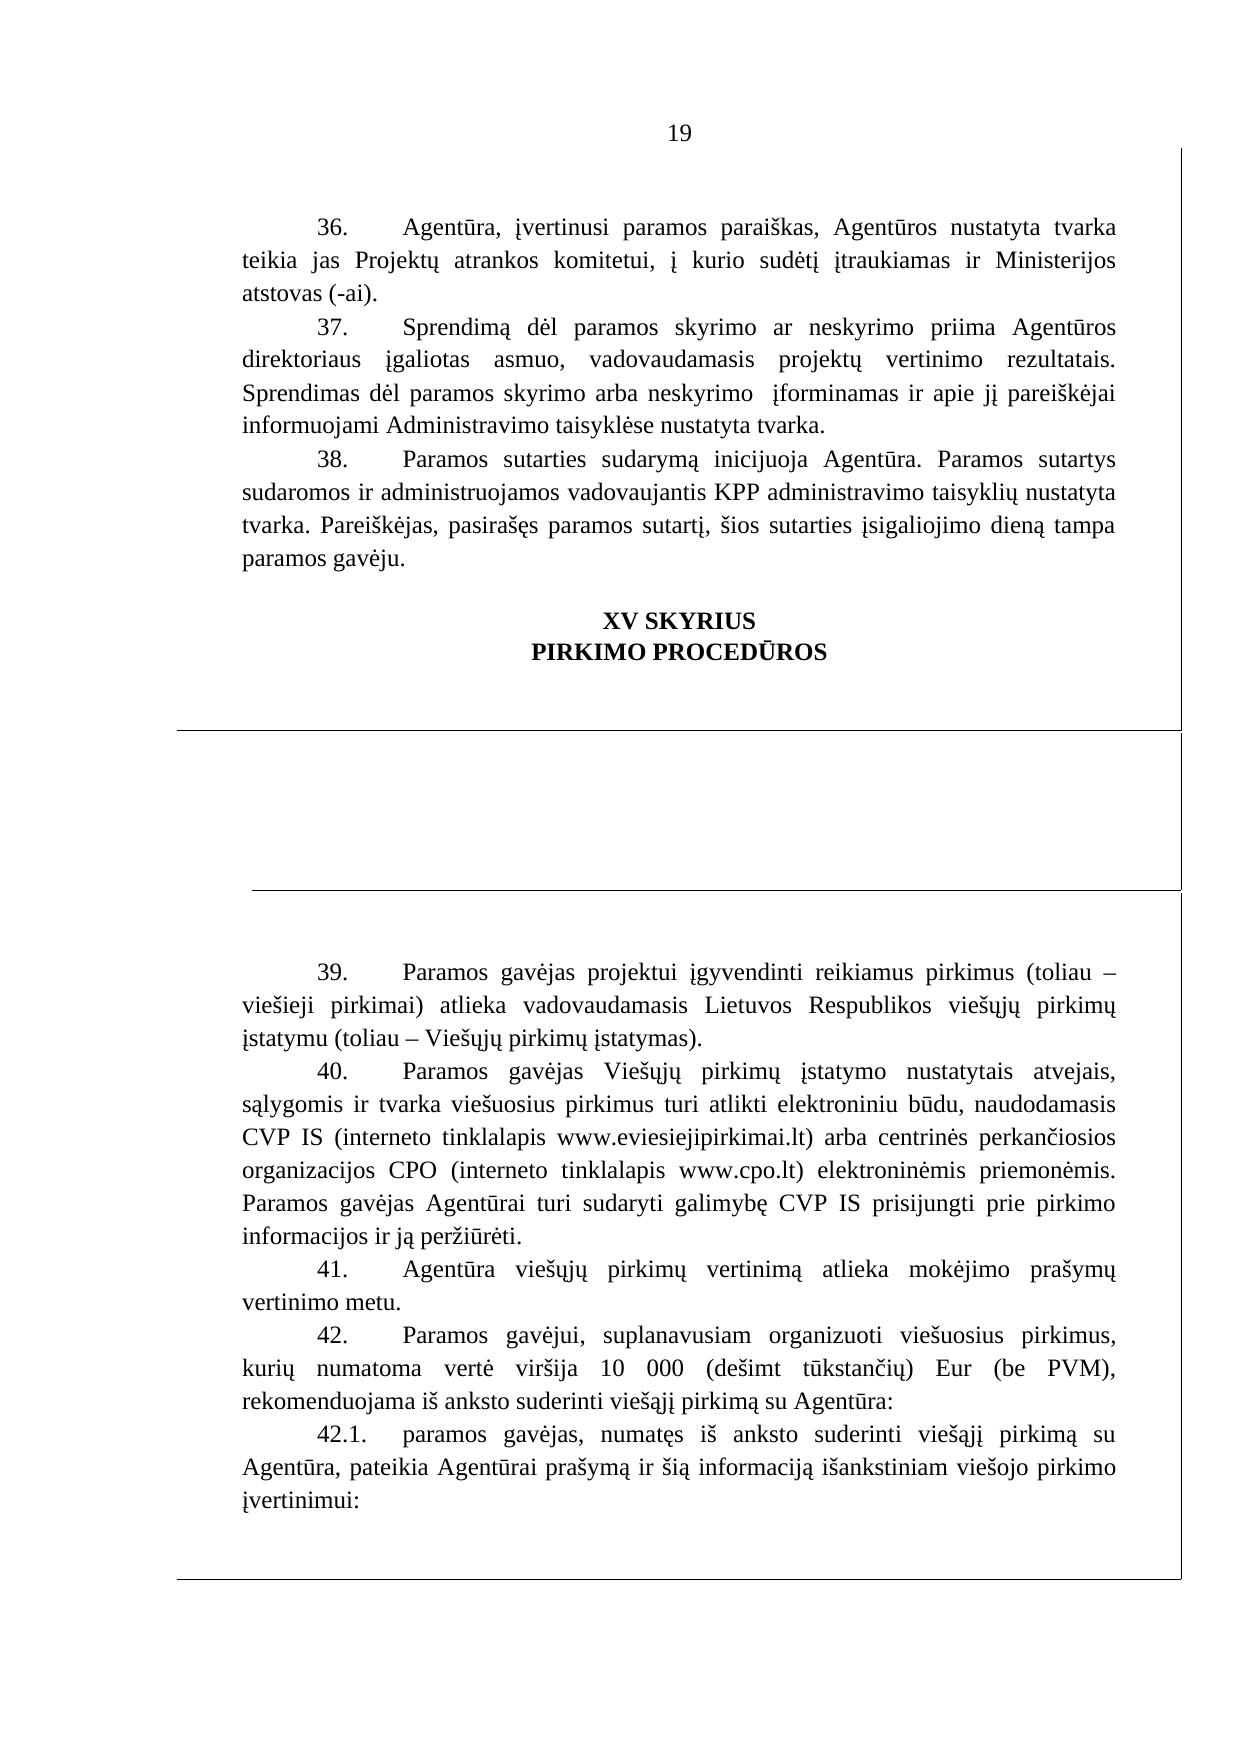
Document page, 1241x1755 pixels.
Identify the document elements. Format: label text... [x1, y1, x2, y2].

text 36. Agentūra, įvertinusi paramos paraiškas, Agentūros nustatyta tvarka teikia jas Projektų atrankos komitetui, į kurio sudėtį įtraukiamas ir Ministerijos atstovas (-ai). [177, 148, 1181, 247]
text 41. Agentūra viešųjų pirkimų vertinimą atlieka mokėjimo prašymų vertinimo metu. [177, 1189, 1181, 1256]
text PIRKIMO PROCEDŪROS [177, 573, 1181, 730]
text 38. Paramos sutarties sudarymą inicijuoja Agentūra. Paramos sutartys sudaromos ir administruojamos vadovaujantis KPP administravimo taisyklių nustatyta tvarka. Pareiškėjas, pasirašęs paramos sutartį, šios sutarties įsigaliojimo dieną tampa paramos gavėju. [177, 379, 1181, 542]
text 40. Paramos gavėjas Viešųjų pirkimų įstatymo nustatytais atvejais, sąlygomis ir tvarka viešuosius pirkimus turi atlikti elektroniniu būdu, naudodamasis CVP IS (interneto tinklalapis www.eviesiejipirkimai.lt) arba centrinės perkančiosios organizacijos CPO (interneto tinklalapis www.cpo.lt) elektroninėmis priemonėmis. Paramos gavėjas Agentūrai turi sudaryti galimybę CVP IS prisijungti prie pirkimo informacijos ir ją peržiūrėti. [177, 991, 1181, 1189]
text 39. Paramos gavėjas projektui įgyvendinti reikiamus pirkimus (toliau – viešieji pirkimai) atlieka vadovaudamasis Lietuvos Respublikos viešųjų pirkimų įstatymu (toliau – Viešųjų pirkimų įstatymas). [177, 892, 1181, 991]
text XV SKYRIUS [177, 542, 1181, 573]
text 42. Paramos gavėjui, suplanavusiam organizuoti viešuosius pirkimus, kurių numatoma vertė viršija 10 000 (dešimt tūkstančių) Eur (be PVM), rekomenduojama iš anksto suderinti viešąjį pirkimą su Agentūra: [177, 1256, 1181, 1355]
text 37. Sprendimą dėl paramos skyrimo ar neskyrimo priima Agentūros direktoriaus įgaliotas asmuo, vadovaudamasis projektų vertinimo rezultatais. Sprendimas dėl paramos skyrimo arba neskyrimo įforminamas ir apie jį pareiškėjai informuojami Administravimo taisyklėse nustatyta tvarka. [177, 247, 1181, 379]
text 42.1. paramos gavėjas, numatęs iš anksto suderinti viešąjį pirkimą su Agentūra, pateikia Agentūrai prašymą ir šią informaciją išankstiniam viešojo pirkimo įvertinimui: [177, 1355, 1181, 1579]
